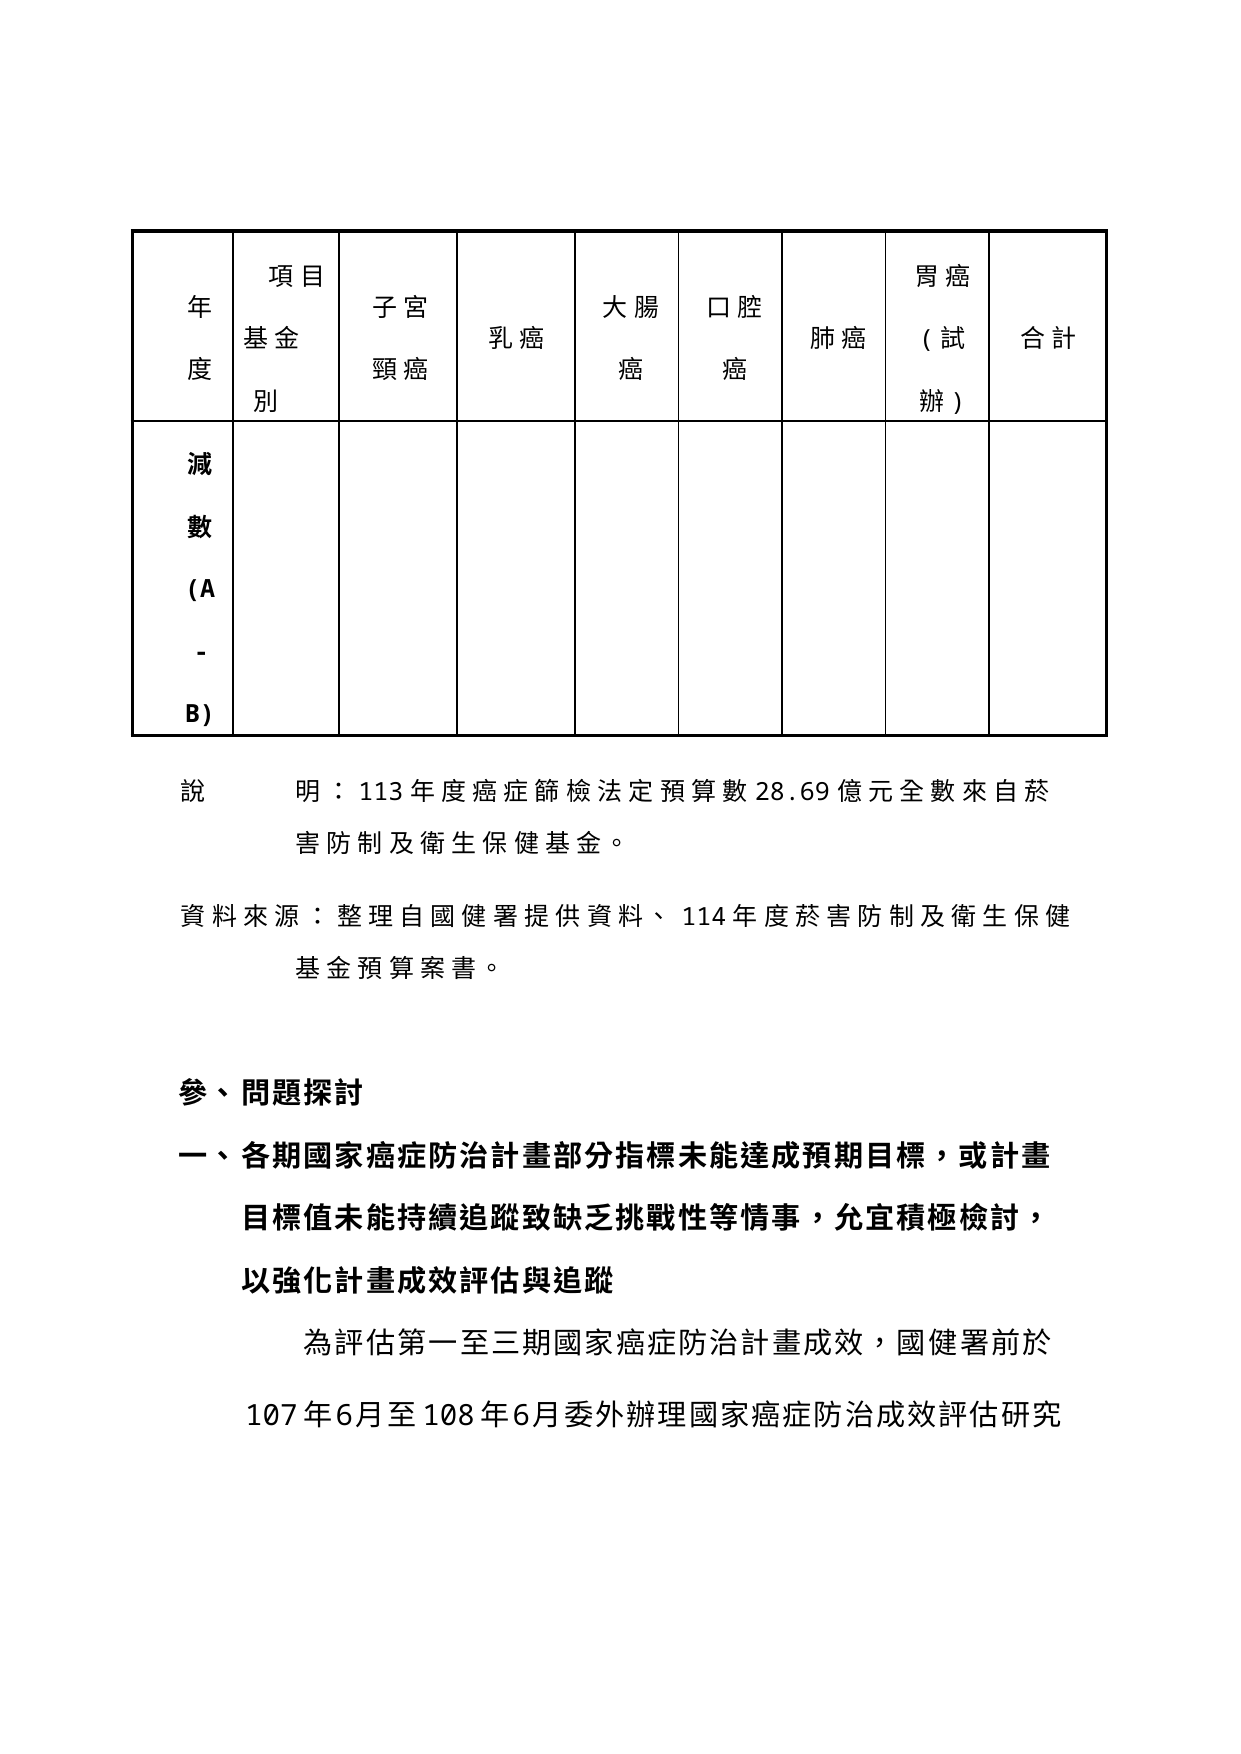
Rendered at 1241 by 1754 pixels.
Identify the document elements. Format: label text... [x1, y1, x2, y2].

table_cell － [234, 422, 338, 734]
table_cell [340, 422, 456, 734]
table_cell [576, 422, 678, 734]
table_header 子宮 頸癌 [340, 233, 456, 420]
table_header 胃癌 (試辦) [886, 233, 988, 420]
text 為評估第一至三期國家癌症防治計畫成效，國健署前於107年6月至108年6月委外辦理國家癌症防治成效評估研究計畫，藉由蒐集、彙整與分析各期國家癌症防治計畫所訂各項指標數據，檢視各指標達成情形與歷年時間序列變化趨勢，並與先進國家比較我國癌症防治成效，以供後續國家癌症防治政策規劃參考。經查： [236, 1299, 1063, 1424]
table_cell [458, 422, 574, 734]
text 說 明：113年度癌症篩檢法定預算數28.69億元全數來自菸害防制及衛生保健基金。 [118, 737, 1082, 862]
table_header 肺癌 [783, 233, 885, 420]
table_header 年度 [134, 233, 232, 420]
table_cell [886, 422, 988, 734]
table_header 口腔癌 [679, 233, 781, 420]
text 資料來源：整理自國健署提供資料、114年度菸害防制及衛生保健基金預算案書。 [118, 862, 1082, 987]
table_cell [679, 422, 781, 734]
table_cell [783, 422, 885, 734]
table_header 大腸癌 [576, 233, 678, 420]
table_header 合計 [990, 233, 1105, 420]
table_header 乳癌 [458, 233, 574, 420]
table_header 項目 基金別 [234, 233, 338, 420]
text 一、各期國家癌症防治計畫部分指標未能達成預期目標，或計畫目標值未能持續追蹤致缺乏挑戰性等情事，允宜積極檢討，以強化計畫成效評估與追蹤 [177, 1112, 1063, 1299]
table_cell 減數(A-B) [134, 422, 232, 734]
table_cell [990, 422, 1105, 734]
text 參、問題探討 [177, 1049, 1063, 1112]
